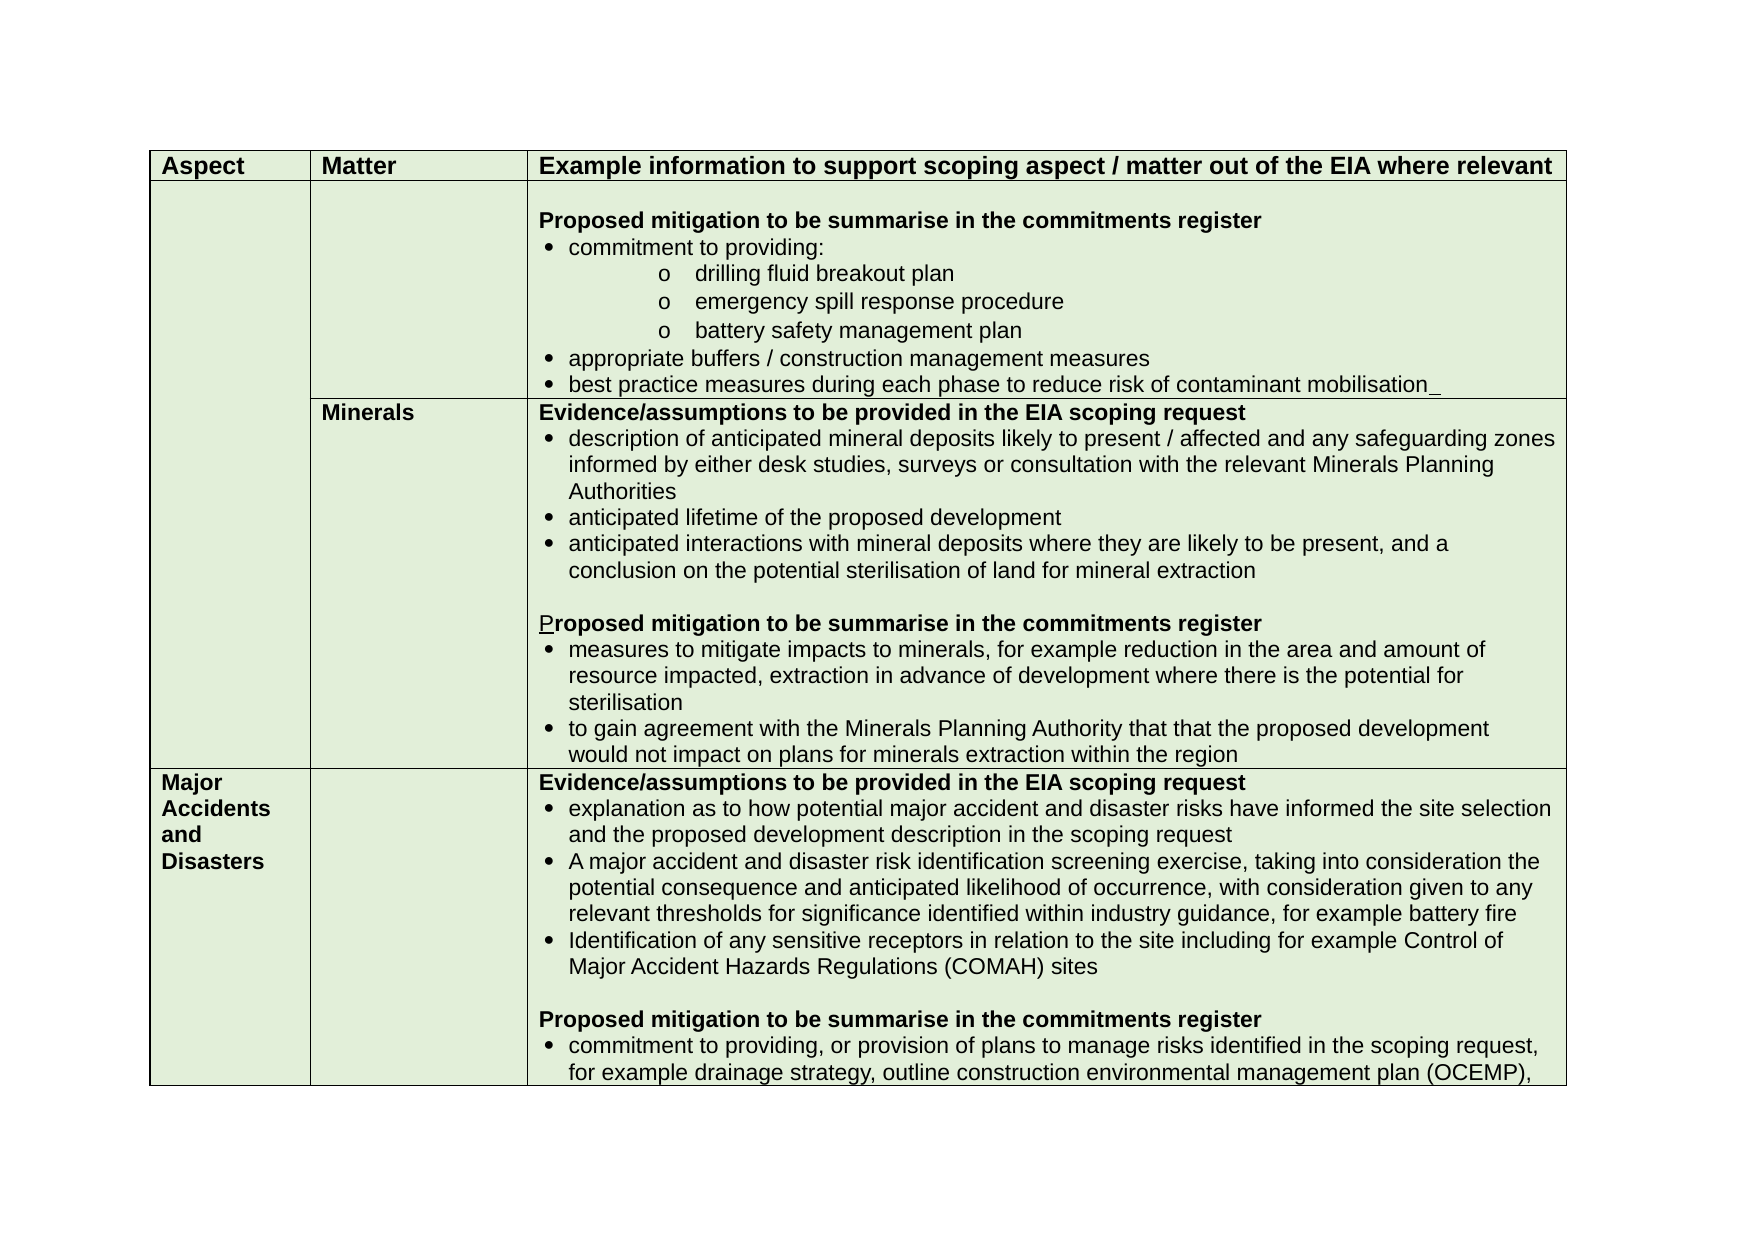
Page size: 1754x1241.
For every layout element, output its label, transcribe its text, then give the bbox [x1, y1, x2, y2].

table_cell Proposed mitigation to be summarise in the commitments register commitment to providing: drilling fluid breakout plan emergency spill response procedure battery safety management plan appropriate buffers / construction management measures best practice measures during each phase to reduce risk of contaminant mobilisation [528, 181, 1566, 398]
table_cell Evidence/assumptions to be provided in the EIA scoping request description of anticipated mineral deposits likely to present / affected and any safeguarding zones informed by either desk studies, surveys or consultation with the relevant Minerals Planning Authorities anticipated lifetime of the proposed development anticipated interactions with mineral deposits where they are likely to be present, and a conclusion on the potential sterilisation of land for mineral extraction Proposed mitigation to be summarise in the commitments register measures to mitigate impacts to minerals, for example reduction in the area and amount of resource impacted, extraction in advance of development where there is the potential for sterilisation to gain agreement with the Minerals Planning Authority that that the proposed development would not impact on plans for minerals extraction within the region [528, 399, 1566, 768]
table_cell [311, 769, 527, 1085]
table_header Example information to support scoping aspect / matter out of the EIA where relevant [528, 151, 1566, 180]
table_cell Major Accidents and Disasters [151, 769, 310, 1085]
table_header Matter [311, 151, 527, 180]
table_cell Evidence/assumptions to be provided in the EIA scoping request explanation as to how potential major accident and disaster risks have informed the site selection and the proposed development description in the scoping request A major accident and disaster risk identification screening exercise, taking into consideration the potential consequence and anticipated likelihood of occurrence, with consideration given to any relevant thresholds for significance identified within industry guidance, for example battery fire Identification of any sensitive receptors in relation to the site including for example Control of Major Accident Hazards Regulations (COMAH) sites Proposed mitigation to be summarise in the commitments register commitment to providing, or provision of plans to manage risks identified in the scoping request, for example drainage strategy, outline construction environmental management plan (OCEMP), [528, 769, 1566, 1085]
table_cell [311, 181, 527, 398]
table_cell [151, 181, 310, 768]
table_header Aspect [151, 151, 310, 180]
table_cell Minerals [311, 399, 527, 768]
